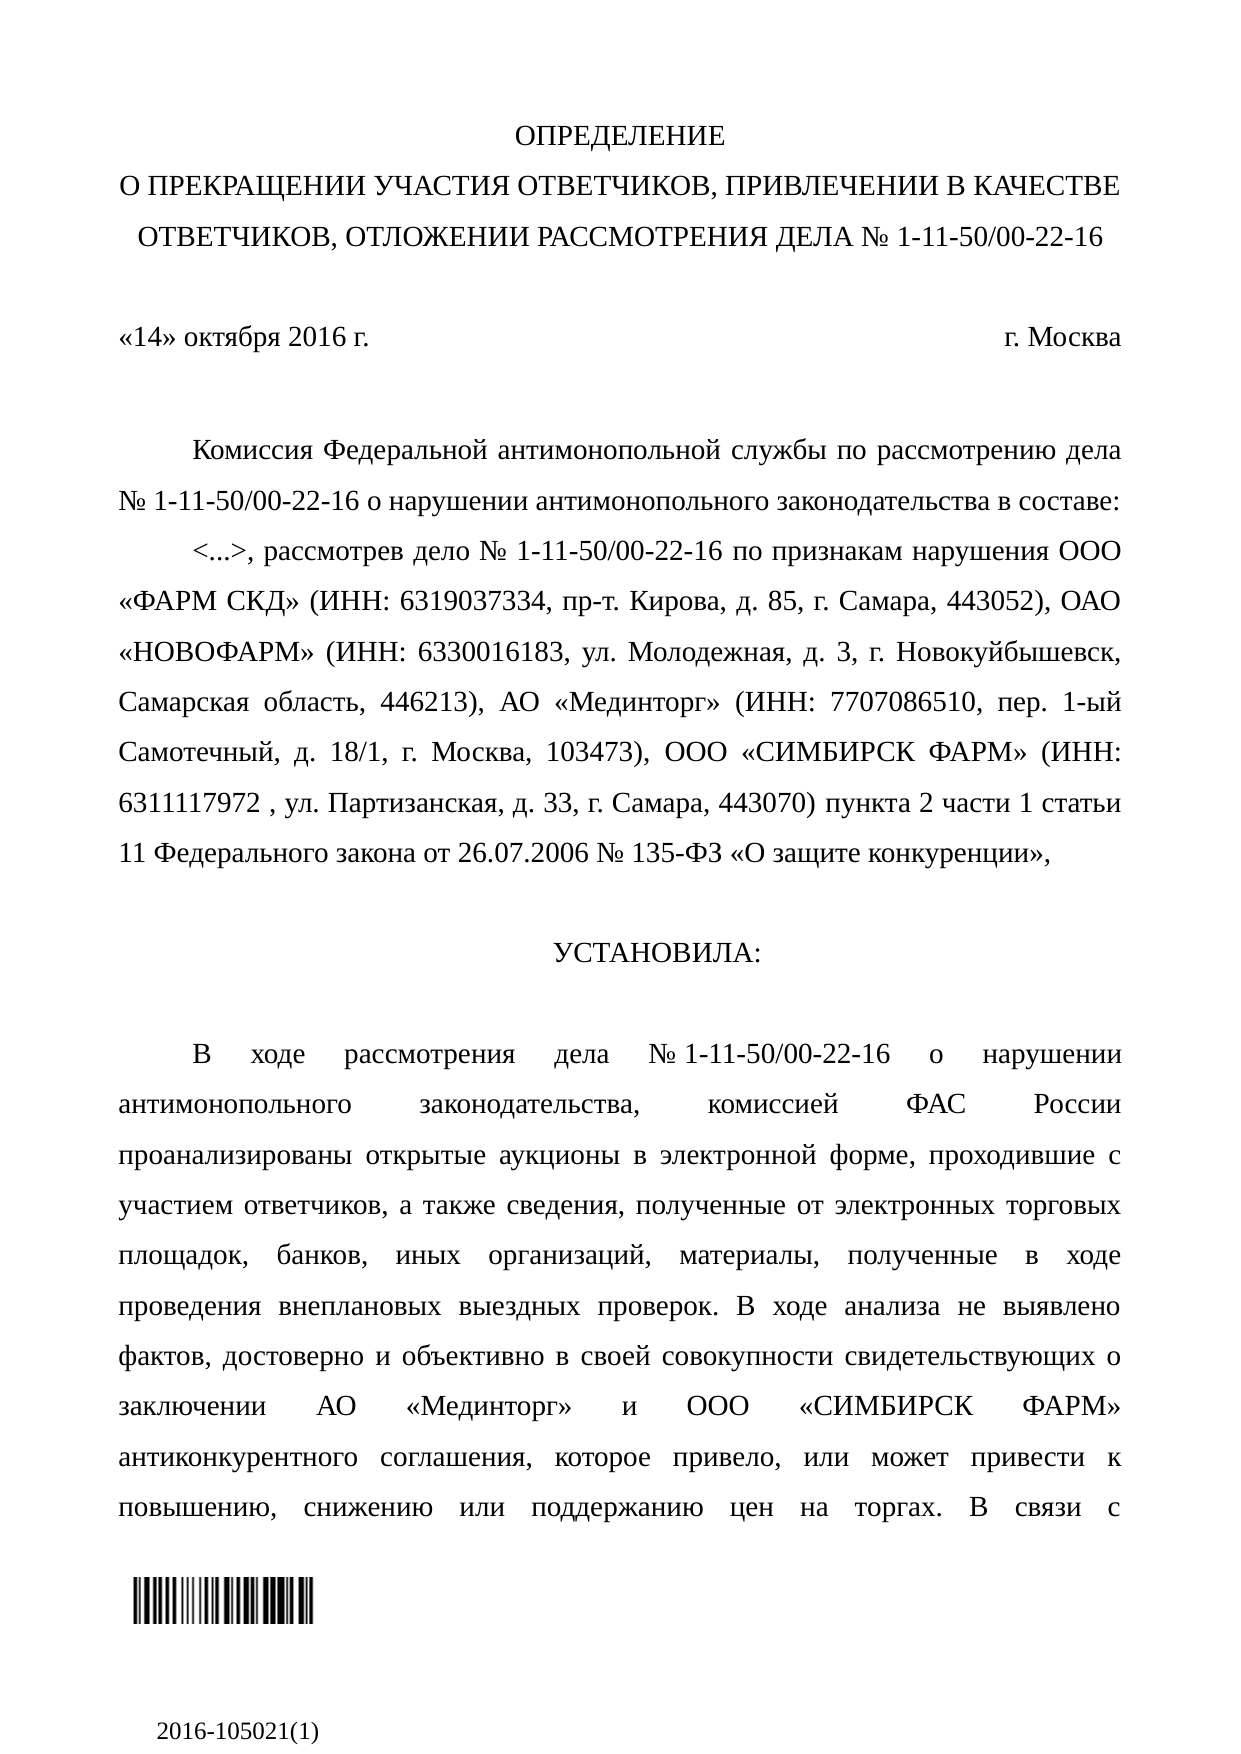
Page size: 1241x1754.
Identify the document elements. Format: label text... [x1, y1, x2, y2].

text В ходе рассмотрения дела № 1-11-50/00-22-16 о нарушении антимонопольного законодательства, комиссией ФАС России проанализированы открытые аукционы в электронной форме, проходившие с участием ответчиков, а также сведения, полученные от электронных торговых площадок, банков, иных организаций, материалы, полученные в ходе проведения внеплановых выездных проверок. В ходе анализа не выявлено фактов, достоверно и объективно в своей совокупности свидетельствующих о заключении АО «Мединторг» и ООО «СИМБИРСК ФАРМ» антиконкурентного соглашения, которое привело, или может привести к повышению, снижению или поддержанию цен на торгах. В связи с [118, 1036, 1122, 1523]
text <...>, рассмотрев дело № 1-11-50/00-22-16 по признакам нарушения ООО «ФАРМ СКД» (ИНН: 6319037334, пр-т. Кирова, д. 85, г. Самара, 443052), ОАО «НОВОФАРМ» (ИНН: 6330016183, ул. Молодежная, д. 3, г. Новокуйбышевск, Самарская область, 446213), АО «Мединторг» (ИНН: 7707086510, пер. 1-ый Самотечный, д. 18/1, г. Москва, 103473), ООО «СИМБИРСК ФАРМ» (ИНН: 6311117972 , ул. Партизанская, д. 33, г. Самара, 443070) пункта 2 части 1 статьи 11 Федерального закона от 26.07.2006 № 135-ФЗ «О защите конкуренции», [118, 533, 1122, 868]
text Комиссия Федеральной антимонопольной службы по рассмотрению дела № 1-11-50/00-22-16 о нарушении антимонопольного законодательства в составе: [118, 432, 1122, 516]
text «14» октября 2016 г. г. Москва [118, 319, 1128, 353]
text О ПРЕКРАЩЕНИИ УЧАСТИЯ ОТВЕТЧИКОВ, ПРИВЛЕЧЕНИИ В КАЧЕСТВЕ ОТВЕТЧИКОВ, ОТЛОЖЕНИИ РАССМОТРЕНИЯ ДЕЛА № 1-11-50/00-22-16 [118, 168, 1122, 252]
text ОПРЕДЕЛЕНИЕ [118, 118, 1122, 152]
text УСТАНОВИЛА: [118, 936, 1122, 969]
picture [118, 1577, 331, 1624]
